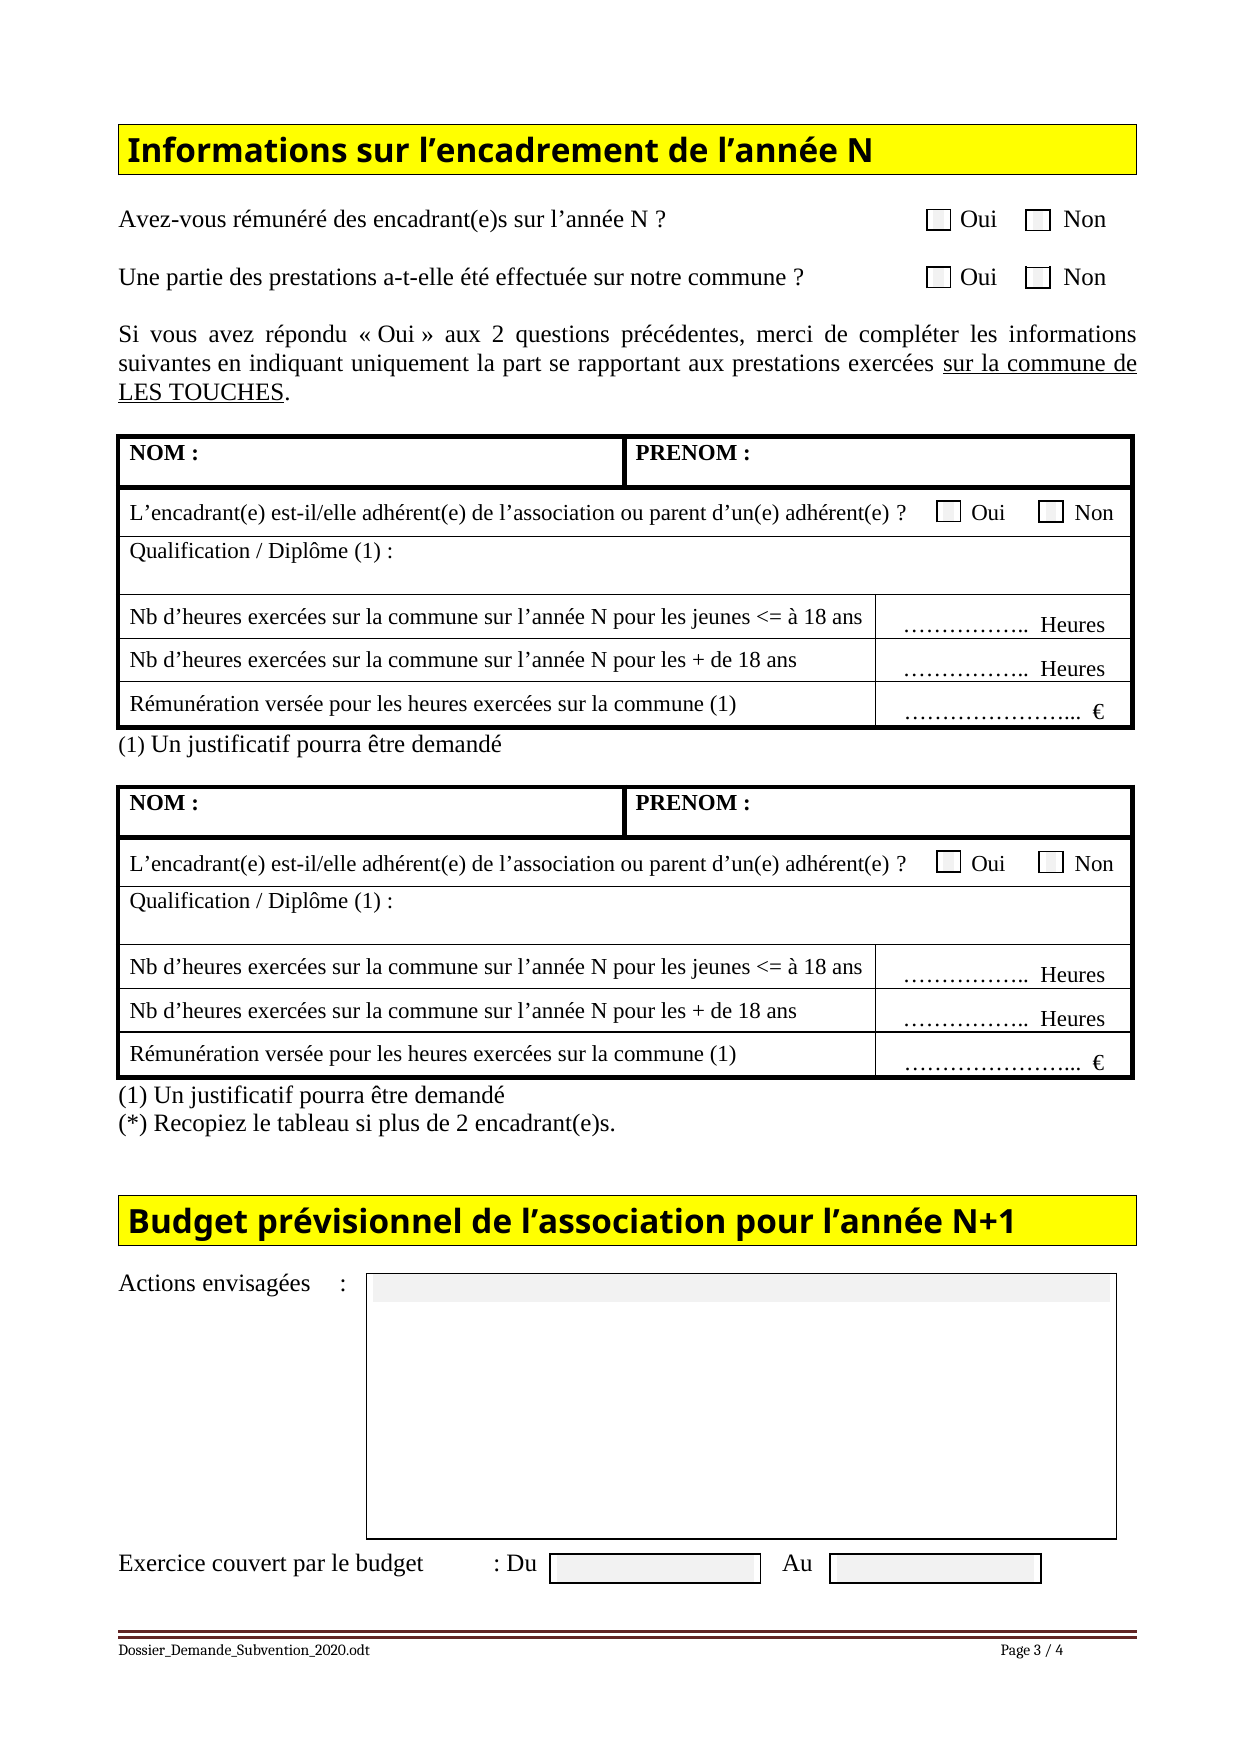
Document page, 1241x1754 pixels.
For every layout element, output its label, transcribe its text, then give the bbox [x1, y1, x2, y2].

table_cell Nb d’heures exercées sur la commune sur l’année N pour les + de 18 ans [120, 639, 875, 681]
table_cell …………………... € [876, 1033, 1130, 1075]
table_cell Nb d’heures exercées sur la commune sur l’année N pour les jeunes <= à 18 ans [120, 945, 875, 988]
text (1) Un justificatif pourra être demandé [118, 1080, 1137, 1108]
text Une partie des prestations a-t-elle été effectuée sur notre commune ? Oui Non [118, 262, 1137, 290]
text Budget prévisionnel de l’association pour l’année N+1 [119, 1196, 1136, 1245]
table_cell Nb d’heures exercées sur la commune sur l’année N pour les + de 18 ans [120, 989, 875, 1031]
table_cell …………….. Heures [876, 595, 1130, 637]
table_header PRENOM : [627, 439, 1130, 485]
table_cell …………………... € [876, 682, 1130, 725]
table_header NOM : [120, 439, 622, 485]
table_cell …………….. Heures [876, 945, 1130, 988]
table_header NOM : [120, 789, 622, 835]
text (1) Un justificatif pourra être demandé [118, 729, 1137, 758]
table_cell Qualification / Diplôme (1) : [120, 537, 1130, 594]
text Exercice couvert par le budget : Du Au [118, 1548, 1137, 1576]
table_cell Rémunération versée pour les heures exercées sur la commune (1) [120, 1033, 875, 1075]
table_header PRENOM : [627, 789, 1130, 835]
table_cell …………….. Heures [876, 639, 1130, 681]
table_cell Qualification / Diplôme (1) : [120, 887, 1130, 944]
text Actions envisagées : …… [118, 1268, 1137, 1296]
text (*) Recopiez le tableau si plus de 2 encadrant(e)s. [118, 1108, 1137, 1137]
table_cell Nb d’heures exercées sur la commune sur l’année N pour les jeunes <= à 18 ans [120, 595, 875, 637]
table_cell …………….. Heures [876, 989, 1130, 1031]
text Informations sur l’encadrement de l’année N [119, 125, 1136, 174]
table_cell L’encadrant(e) est-il/elle adhérent(e) de l’association ou parent d’un(e) adhérent(e) ? Oui Non [120, 490, 1130, 536]
table_cell Rémunération versée pour les heures exercées sur la commune (1) [120, 682, 875, 725]
table_cell L’encadrant(e) est-il/elle adhérent(e) de l’association ou parent d’un(e) adhérent(e) ? Oui Non [120, 840, 1130, 886]
text Avez-vous rémunéré des encadrant(e)s sur l’année N ? Oui Non [118, 204, 1137, 233]
text Si vous avez répondu « Oui » aux 2 questions précédentes, merci de compléter les informations suivantes en indiquant uniquement la part se rapportant aux prestations exercées sur la commune de LES TOUCHES. [118, 319, 1137, 405]
